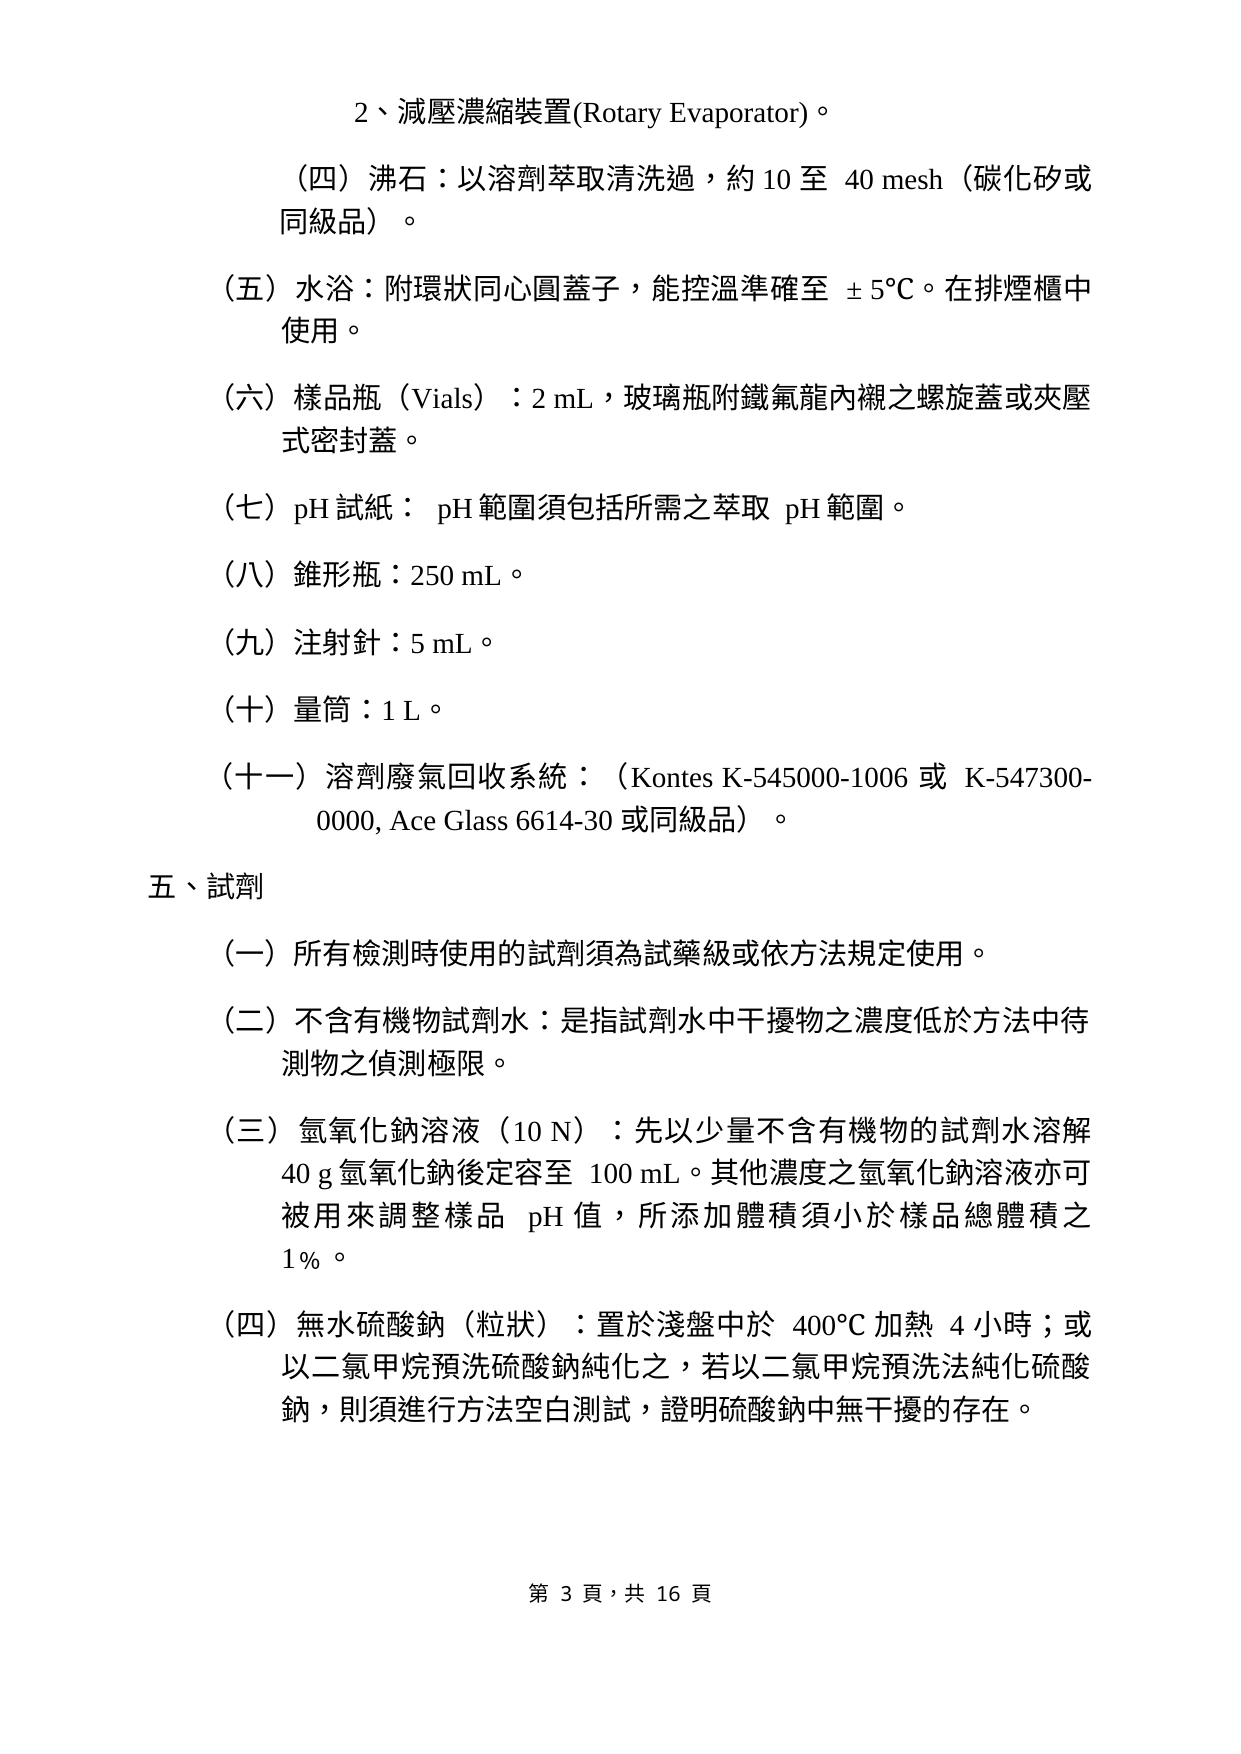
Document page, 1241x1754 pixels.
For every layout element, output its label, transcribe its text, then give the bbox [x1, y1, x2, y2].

text （七）pH試紙： pH範圍須包括所需之萃取 pH範圍。 [206, 485, 1092, 527]
text （一）所有檢測時使用的試劑須為試藥級或依方法規定使用。 [206, 931, 1092, 973]
text （十一）溶劑廢氣回收系統：（Kontes K-545000-1006 或 K-547300-0000, Ace Glass 6614-30 或同級品）。 [204, 754, 1092, 838]
text （八）錐形瓶：250 mL。 [206, 552, 1092, 594]
text （四）無水硫酸鈉（粒狀）：置於淺盤中於 400℃ 加熱 4 小時；或以二氯甲烷預洗硫酸鈉純化之，若以二氯甲烷預洗法純化硫酸鈉，則須進行方法空白測試，證明硫酸鈉中無干擾的存在。 [206, 1302, 1092, 1429]
text （六）樣品瓶（Vials）：2 mL，玻璃瓶附鐵氟龍內襯之螺旋蓋或夾壓式密封蓋。 [206, 375, 1092, 460]
text （三）氫氧化鈉溶液（10 N）：先以少量不含有機物的試劑水溶解 40 g氫氧化鈉後定容至 100 mL。其他濃度之氫氧化鈉溶液亦可被用來調整樣品 pH值，所添加體積須小於樣品總體積之 1﹪。 [206, 1108, 1092, 1277]
text （九）注射針：5 mL。 [206, 619, 1092, 662]
text 2、減壓濃縮裝置(Rotary Evaporator)。 [354, 89, 1092, 131]
text （五）水浴：附環狀同心圓蓋子，能控溫準確至 ± 5℃。在排煙櫃中使用。 [206, 266, 1092, 350]
text 五、試劑 [148, 863, 1092, 906]
text （四）沸石：以溶劑萃取清洗過，約10 至 40 mesh（碳化矽或同級品）。 [279, 156, 1092, 241]
text （二）不含有機物試劑水：是指試劑水中干擾物之濃度低於方法中待測物之偵測極限。 [206, 998, 1092, 1083]
text （十）量筒：1 L。 [206, 687, 1092, 729]
